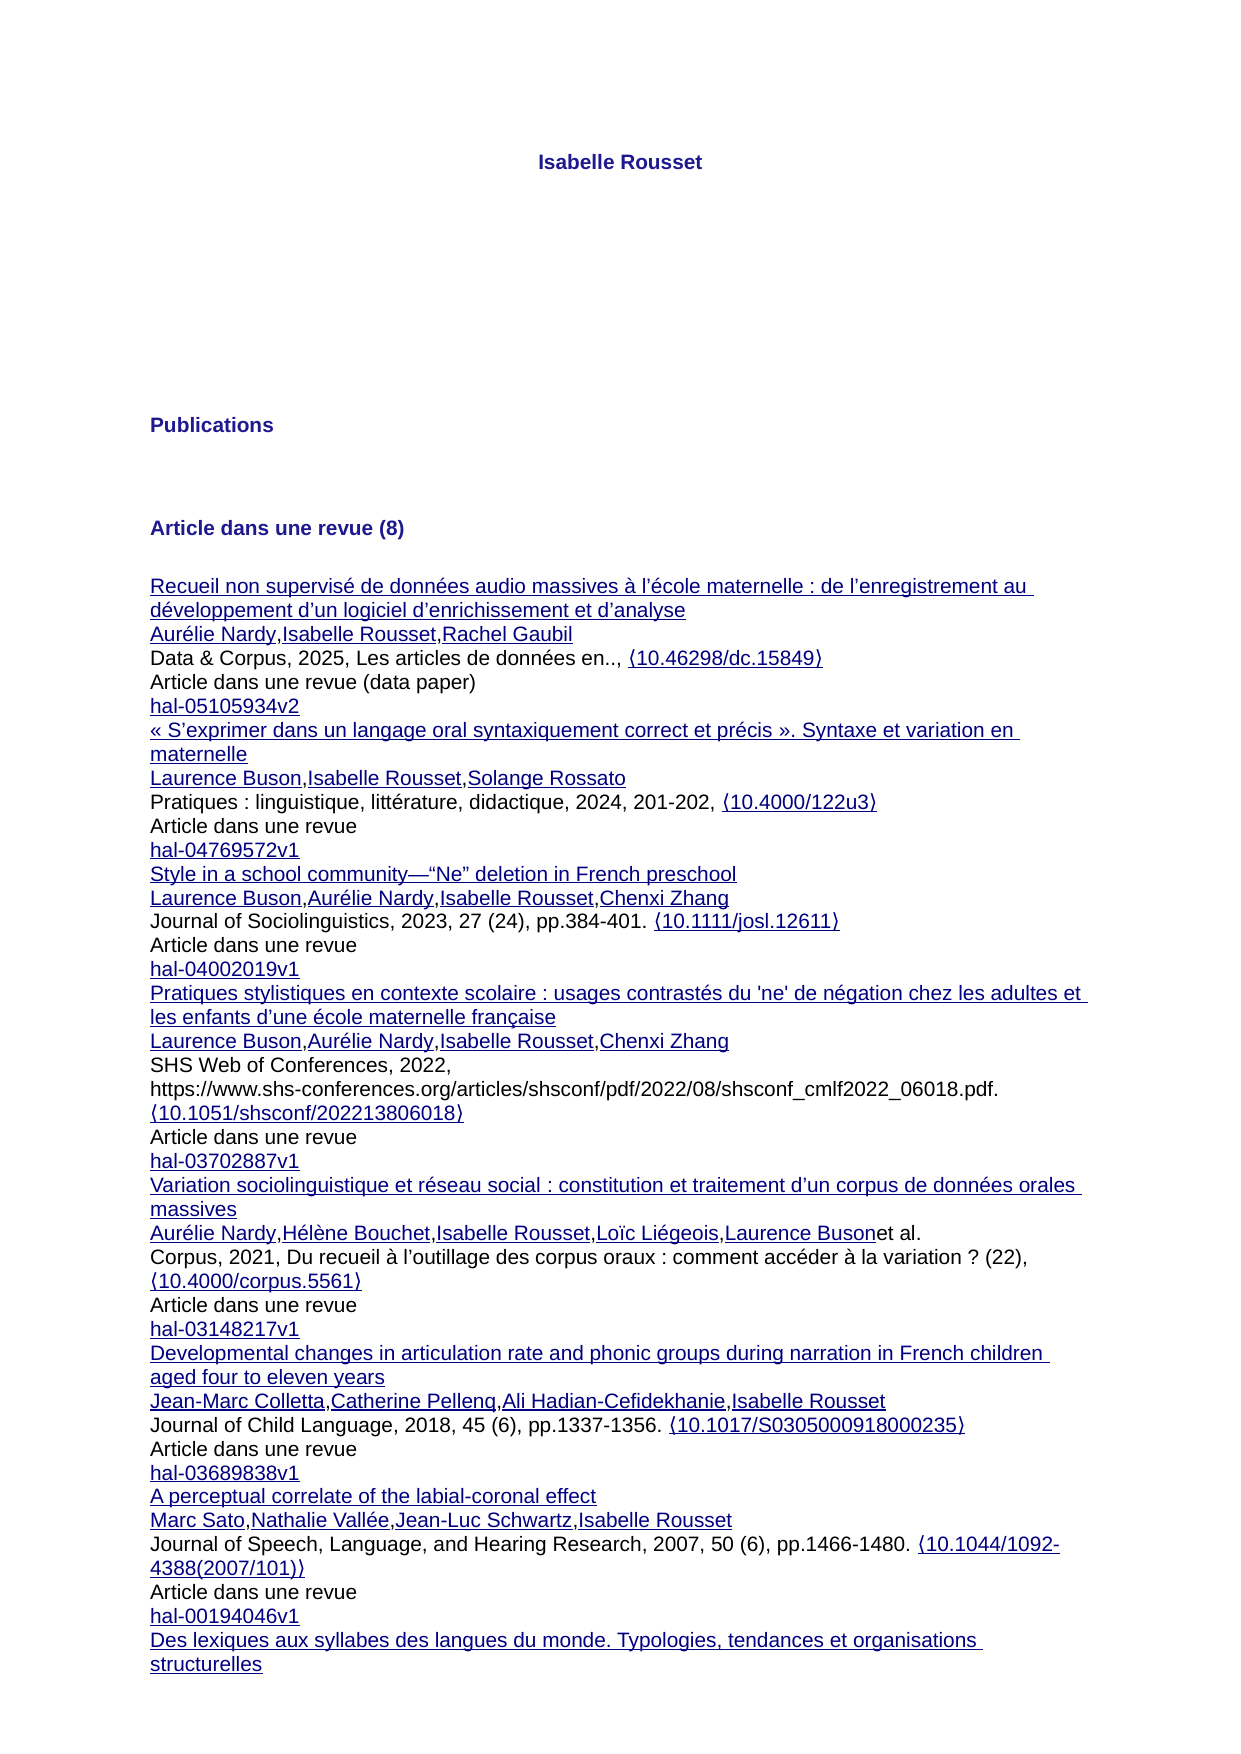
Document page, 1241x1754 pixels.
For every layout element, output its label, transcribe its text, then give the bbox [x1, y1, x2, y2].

table_cell Des lexiques aux syllabes des langues du monde. Typologies, tendances et organisations structurelles [150, 1628, 1090, 1676]
table_header Recueil non supervisé de données audio massives à l’école maternelle : de l’enregistrement au développement d’un logiciel d’enrichissement et d’analyse Aurélie Nardy,Isabelle Rousset,Rachel Gaubil Data & Corpus, 2025, Les articles de données en.., ⟨10.46298/dc.15849⟩ Article dans une revue (data paper) hal-05105934v2 [150, 574, 1090, 718]
table_cell Pratiques stylistiques en contexte scolaire : usages contrastés du 'ne' de négation chez les adultes et les enfants d’une école maternelle française Laurence Buson,Aurélie Nardy,Isabelle Rousset,Chenxi Zhang SHS Web of Conferences, 2022, https://www.shs-conferences.org/articles/shsconf/pdf/2022/08/shsconf_cmlf2022_06018.pdf. ⟨10.1051/shsconf/202213806018⟩ Article dans une revue hal-03702887v1 [150, 981, 1090, 1173]
table_cell A perceptual correlate of the labial-coronal effect Marc Sato,Nathalie Vallée,Jean-Luc Schwartz,Isabelle Rousset Journal of Speech, Language, and Hearing Research, 2007, 50 (6), pp.1466-1480. ⟨10.1044/1092-4388(2007/101)⟩ Article dans une revue hal-00194046v1 [150, 1484, 1090, 1628]
table_cell Variation sociolinguistique et réseau social : constitution et traitement d’un corpus de données orales massives Aurélie Nardy,Hélène Bouchet,Isabelle Rousset,Loïc Liégeois,Laurence Busonet al. Corpus, 2021, Du recueil à l’outillage des corpus oraux : comment accéder à la variation ? (22), ⟨10.4000/corpus.5561⟩ Article dans une revue hal-03148217v1 [150, 1173, 1090, 1341]
table_cell Style in a school community—“Ne” deletion in French preschool Laurence Buson,Aurélie Nardy,Isabelle Rousset,Chenxi Zhang Journal of Sociolinguistics, 2023, 27 (24), pp.384-401. ⟨10.1111/josl.12611⟩ Article dans une revue hal-04002019v1 [150, 861, 1090, 981]
table_cell Developmental changes in articulation rate and phonic groups during narration in French children aged four to eleven years Jean-Marc Colletta,Catherine Pellenq,Ali Hadian-Cefidekhanie,Isabelle Rousset Journal of Child Language, 2018, 45 (6), pp.1337-1356. ⟨10.1017/S0305000918000235⟩ Article dans une revue hal-03689838v1 [150, 1341, 1090, 1484]
table_cell « S’exprimer dans un langage oral syntaxiquement correct et précis ». Syntaxe et variation en maternelle Laurence Buson,Isabelle Rousset,Solange Rossato Pratiques : linguistique, littérature, didactique, 2024, 201-202, ⟨10.4000/122u3⟩ Article dans une revue hal-04769572v1 [150, 718, 1090, 861]
subtitle Isabelle Rousset [150, 150, 1090, 174]
subtitle Article dans une revue (8) [150, 516, 1090, 539]
subtitle Publications [150, 412, 1090, 436]
